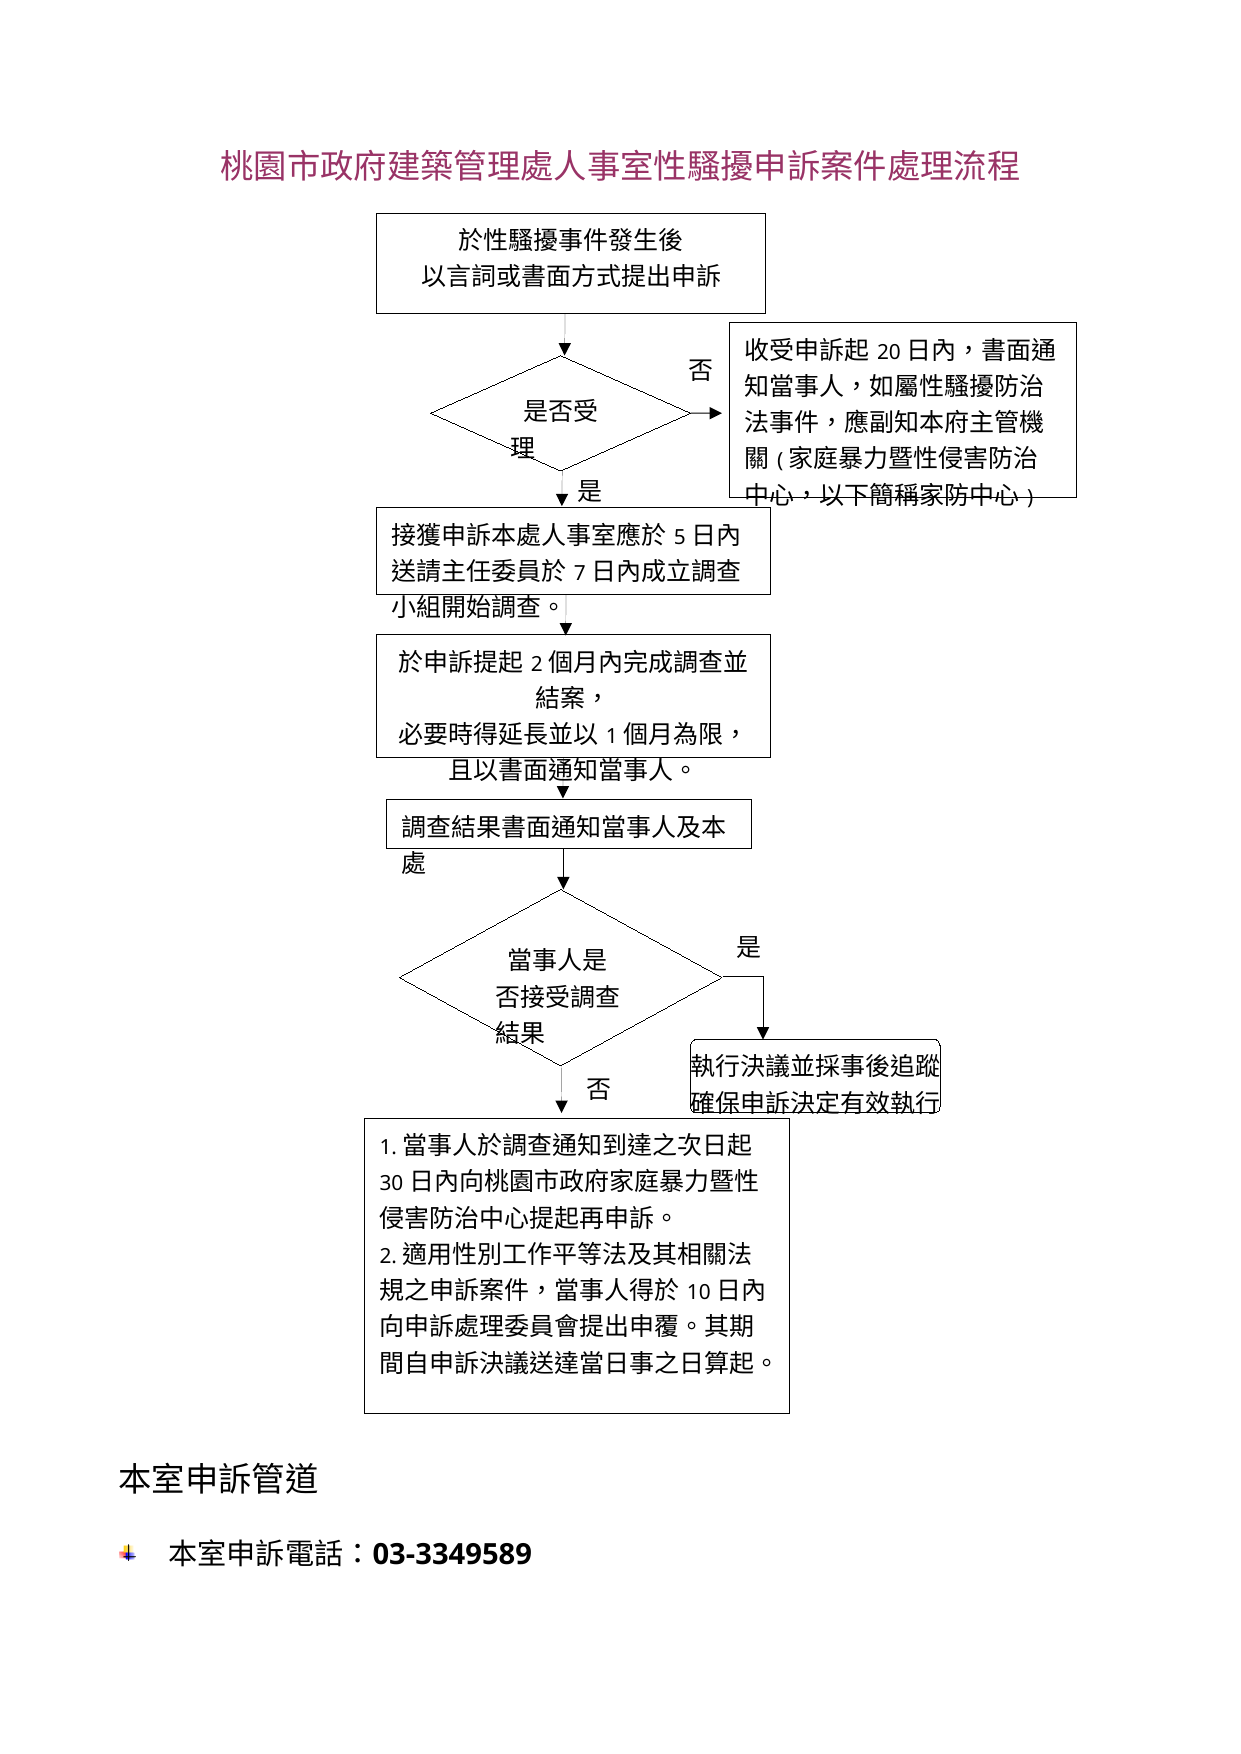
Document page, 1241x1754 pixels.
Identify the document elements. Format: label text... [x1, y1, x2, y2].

text 桃園市政府建築管理處人事室性騷擾申訴案件處理流程 [118, 127, 1122, 202]
picture [119, 1543, 136, 1561]
list 本室申訴電話：03-3349589 [118, 1514, 1122, 1589]
text 本室申訴管道 [118, 1439, 1122, 1514]
